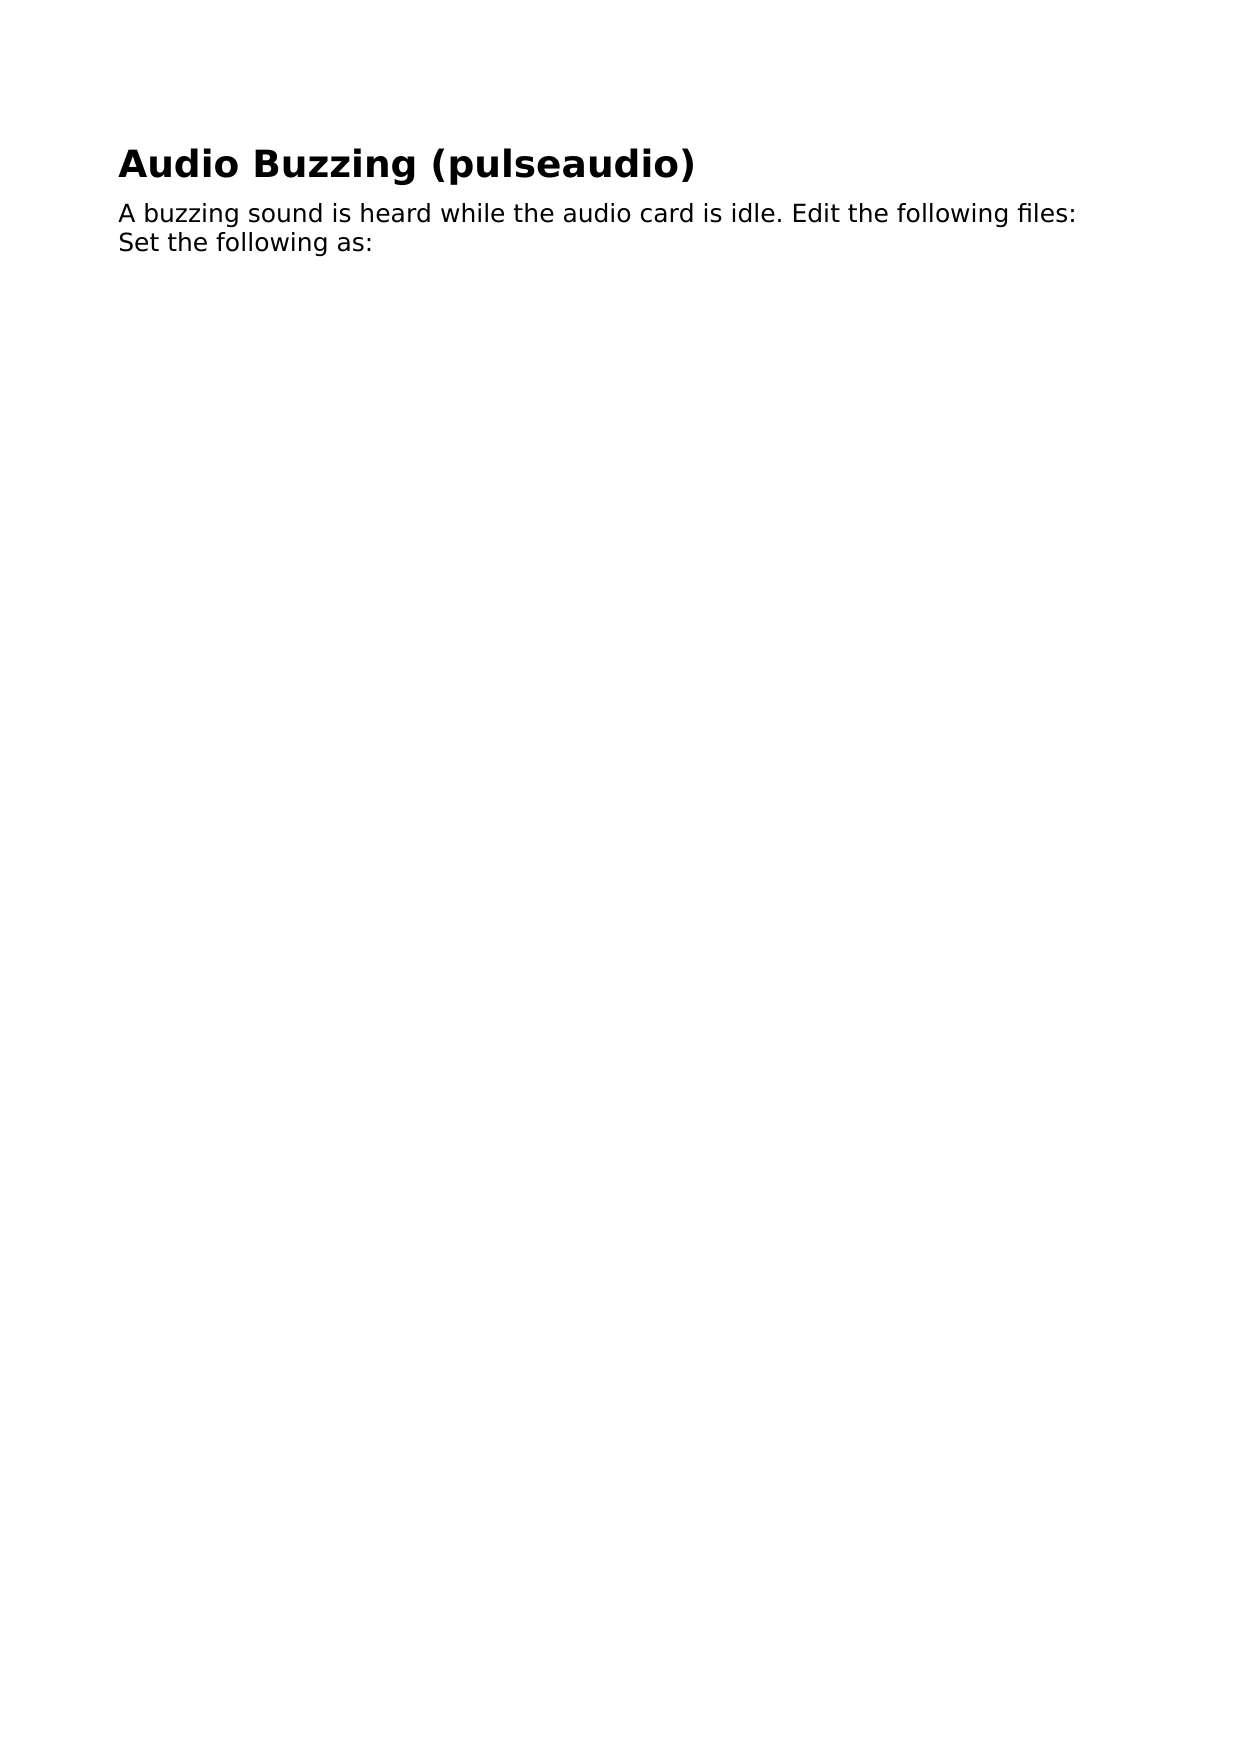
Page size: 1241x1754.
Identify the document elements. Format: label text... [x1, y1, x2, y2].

subtitle Audio Buzzing (pulseaudio) [118, 143, 1122, 187]
text A buzzing sound is heard while the audio card is idle. Edit the following files: Set the following as: [118, 199, 1122, 258]
